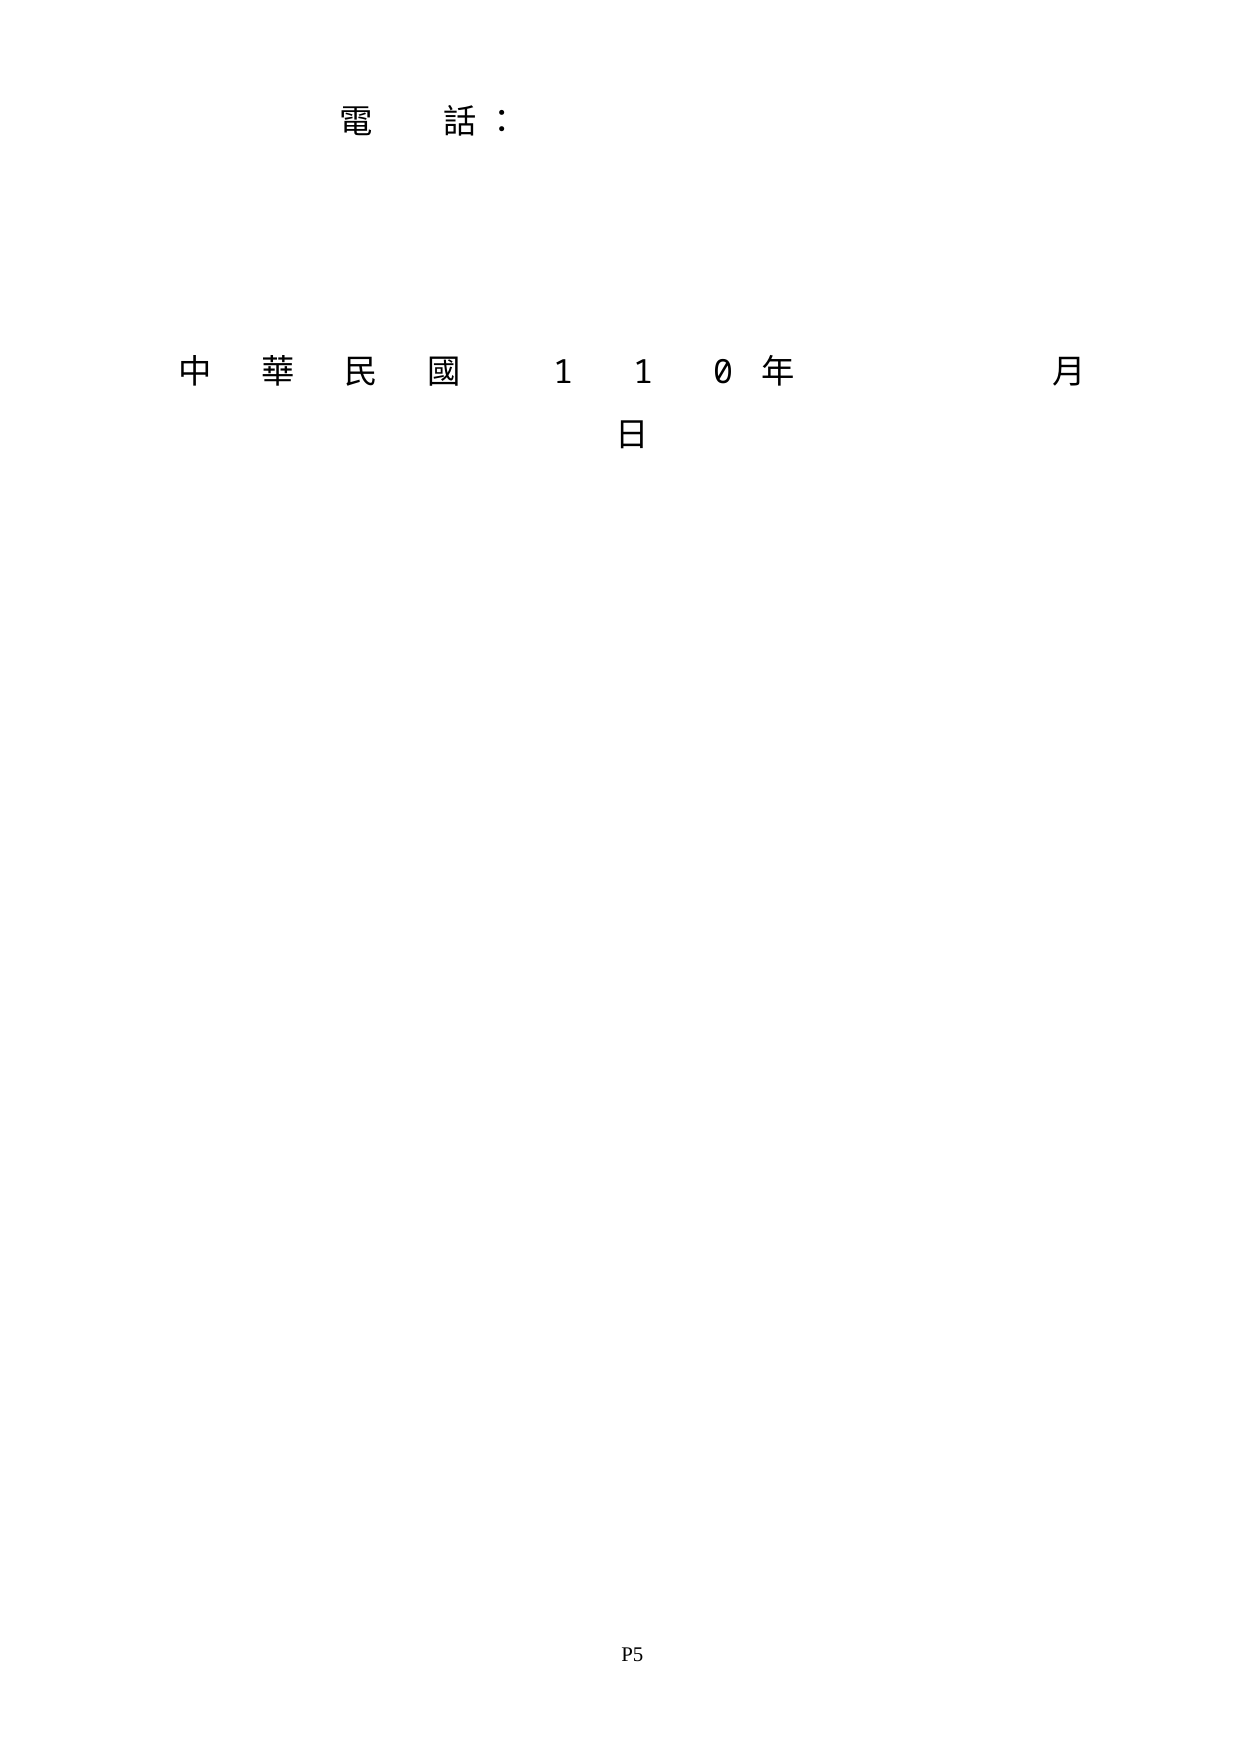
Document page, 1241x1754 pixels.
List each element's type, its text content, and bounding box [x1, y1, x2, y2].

text 中 華 民 國 1 1 0 年 月 日 [85, 327, 1179, 452]
text 電 話： [85, 77, 1179, 140]
